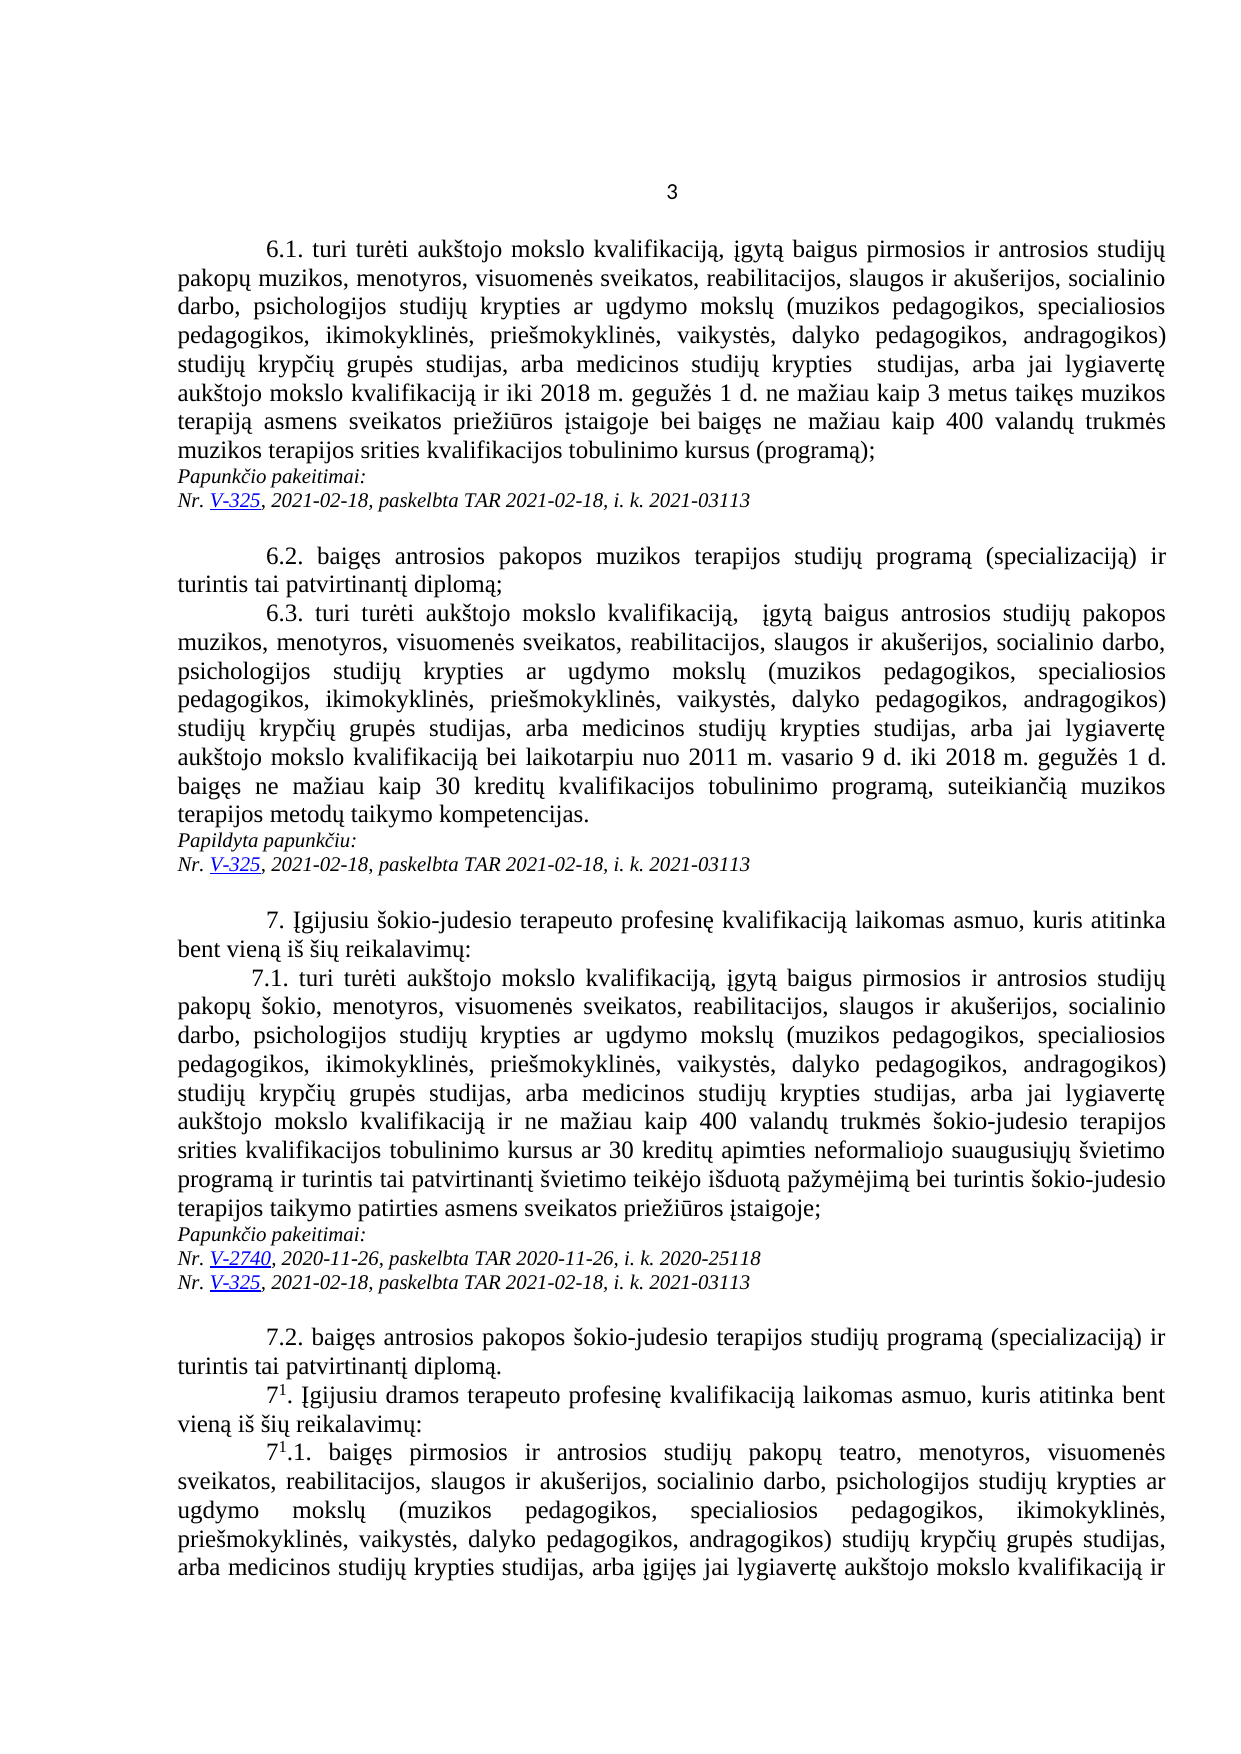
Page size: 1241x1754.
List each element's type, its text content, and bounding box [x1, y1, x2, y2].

text 6.3. turi turėti aukštojo mokslo kvalifikaciją, įgytą baigus antrosios studijų pakopos muzikos, menotyros, visuomenės sveikatos, reabilitacijos, slaugos ir akušerijos, socialinio darbo, psichologijos studijų krypties ar ugdymo mokslų (muzikos pedagogikos, specialiosios pedagogikos, ikimokyklinės, priešmokyklinės, vaikystės, dalyko pedagogikos, andragogikos) studijų krypčių grupės studijas, arba medicinos studijų krypties studijas, arba jai lygiavertę aukštojo mokslo kvalifikaciją bei laikotarpiu nuo 2011 m. vasario 9 d. iki 2018 m. gegužės 1 d. baigęs ne mažiau kaip 30 kreditų kvalifikacijos tobulinimo programą, suteikiančią muzikos terapijos metodų taikymo kompetencijas. [177, 598, 1167, 828]
text Papunkčio pakeitimai: [177, 1221, 1167, 1246]
text 7. Įgijusiu šokio-judesio terapeuto profesinę kvalifikaciją laikomas asmuo, kuris atitinka bent vieną iš šių reikalavimų: [177, 905, 1167, 963]
text Nr. V-325, 2021-02-18, paskelbta TAR 2021-02-18, i. k. 2021-03113 [177, 488, 1167, 512]
text 6.1. turi turėti aukštojo mokslo kvalifikaciją, įgytą baigus pirmosios ir antrosios studijų pakopų muzikos, menotyros, visuomenės sveikatos, reabilitacijos, slaugos ir akušerijos, socialinio darbo, psichologijos studijų krypties ar ugdymo mokslų (muzikos pedagogikos, specialiosios pedagogikos, ikimokyklinės, priešmokyklinės, vaikystės, dalyko pedagogikos, andragogikos) studijų krypčių grupės studijas, arba medicinos studijų krypties studijas, arba jai lygiavertę aukštojo mokslo kvalifikaciją ir iki 2018 m. gegužės 1 d. ne mažiau kaip 3 metus taikęs muzikos terapiją asmens sveikatos priežiūros įstaigoje bei baigęs ne mažiau kaip 400 valandų trukmės muzikos terapijos srities kvalifikacijos tobulinimo kursus (programą); [177, 234, 1167, 464]
text 71.1. baigęs pirmosios ir antrosios studijų pakopų teatro, menotyros, visuomenės sveikatos, reabilitacijos, slaugos ir akušerijos, socialinio darbo, psichologijos studijų krypties ar ugdymo mokslų (muzikos pedagogikos, specialiosios pedagogikos, ikimokyklinės, priešmokyklinės, vaikystės, dalyko pedagogikos, andragogikos) studijų krypčių grupės studijas, arba medicinos studijų krypties studijas, arba įgijęs jai lygiavertę aukštojo mokslo kvalifikaciją ir [177, 1437, 1167, 1581]
text Nr. V-325, 2021-02-18, paskelbta TAR 2021-02-18, i. k. 2021-03113 [177, 852, 1167, 876]
text 71. Įgijusiu dramos terapeuto profesinę kvalifikaciją laikomas asmuo, kuris atitinka bent vieną iš šių reikalavimų: [177, 1380, 1167, 1437]
text Papildyta papunkčiu: [177, 828, 1167, 852]
text 7.2. baigęs antrosios pakopos šokio-judesio terapijos studijų programą (specializaciją) ir turintis tai patvirtinantį diplomą. [177, 1322, 1167, 1380]
text 6.2. baigęs antrosios pakopos muzikos terapijos studijų programą (specializaciją) ir turintis tai patvirtinantį diplomą; [177, 541, 1167, 598]
text Papunkčio pakeitimai: [177, 464, 1167, 488]
text 7.1. turi turėti aukštojo mokslo kvalifikaciją, įgytą baigus pirmosios ir antrosios studijų pakopų šokio, menotyros, visuomenės sveikatos, reabilitacijos, slaugos ir akušerijos, socialinio darbo, psichologijos studijų krypties ar ugdymo mokslų (muzikos pedagogikos, specialiosios pedagogikos, ikimokyklinės, priešmokyklinės, vaikystės, dalyko pedagogikos, andragogikos) studijų krypčių grupės studijas, arba medicinos studijų krypties studijas, arba jai lygiavertę aukštojo mokslo kvalifikaciją ir ne mažiau kaip 400 valandų trukmės šokio-judesio terapijos srities kvalifikacijos tobulinimo kursus ar 30 kreditų apimties neformaliojo suaugusiųjų švietimo programą ir turintis tai patvirtinantį švietimo teikėjo išduotą pažymėjimą bei turintis šokio-judesio terapijos taikymo patirties asmens sveikatos priežiūros įstaigoje; [177, 963, 1167, 1221]
text Nr. V-2740, 2020-11-26, paskelbta TAR 2020-11-26, i. k. 2020-25118 [177, 1246, 1167, 1269]
text Nr. V-325, 2021-02-18, paskelbta TAR 2021-02-18, i. k. 2021-03113 [177, 1269, 1167, 1294]
